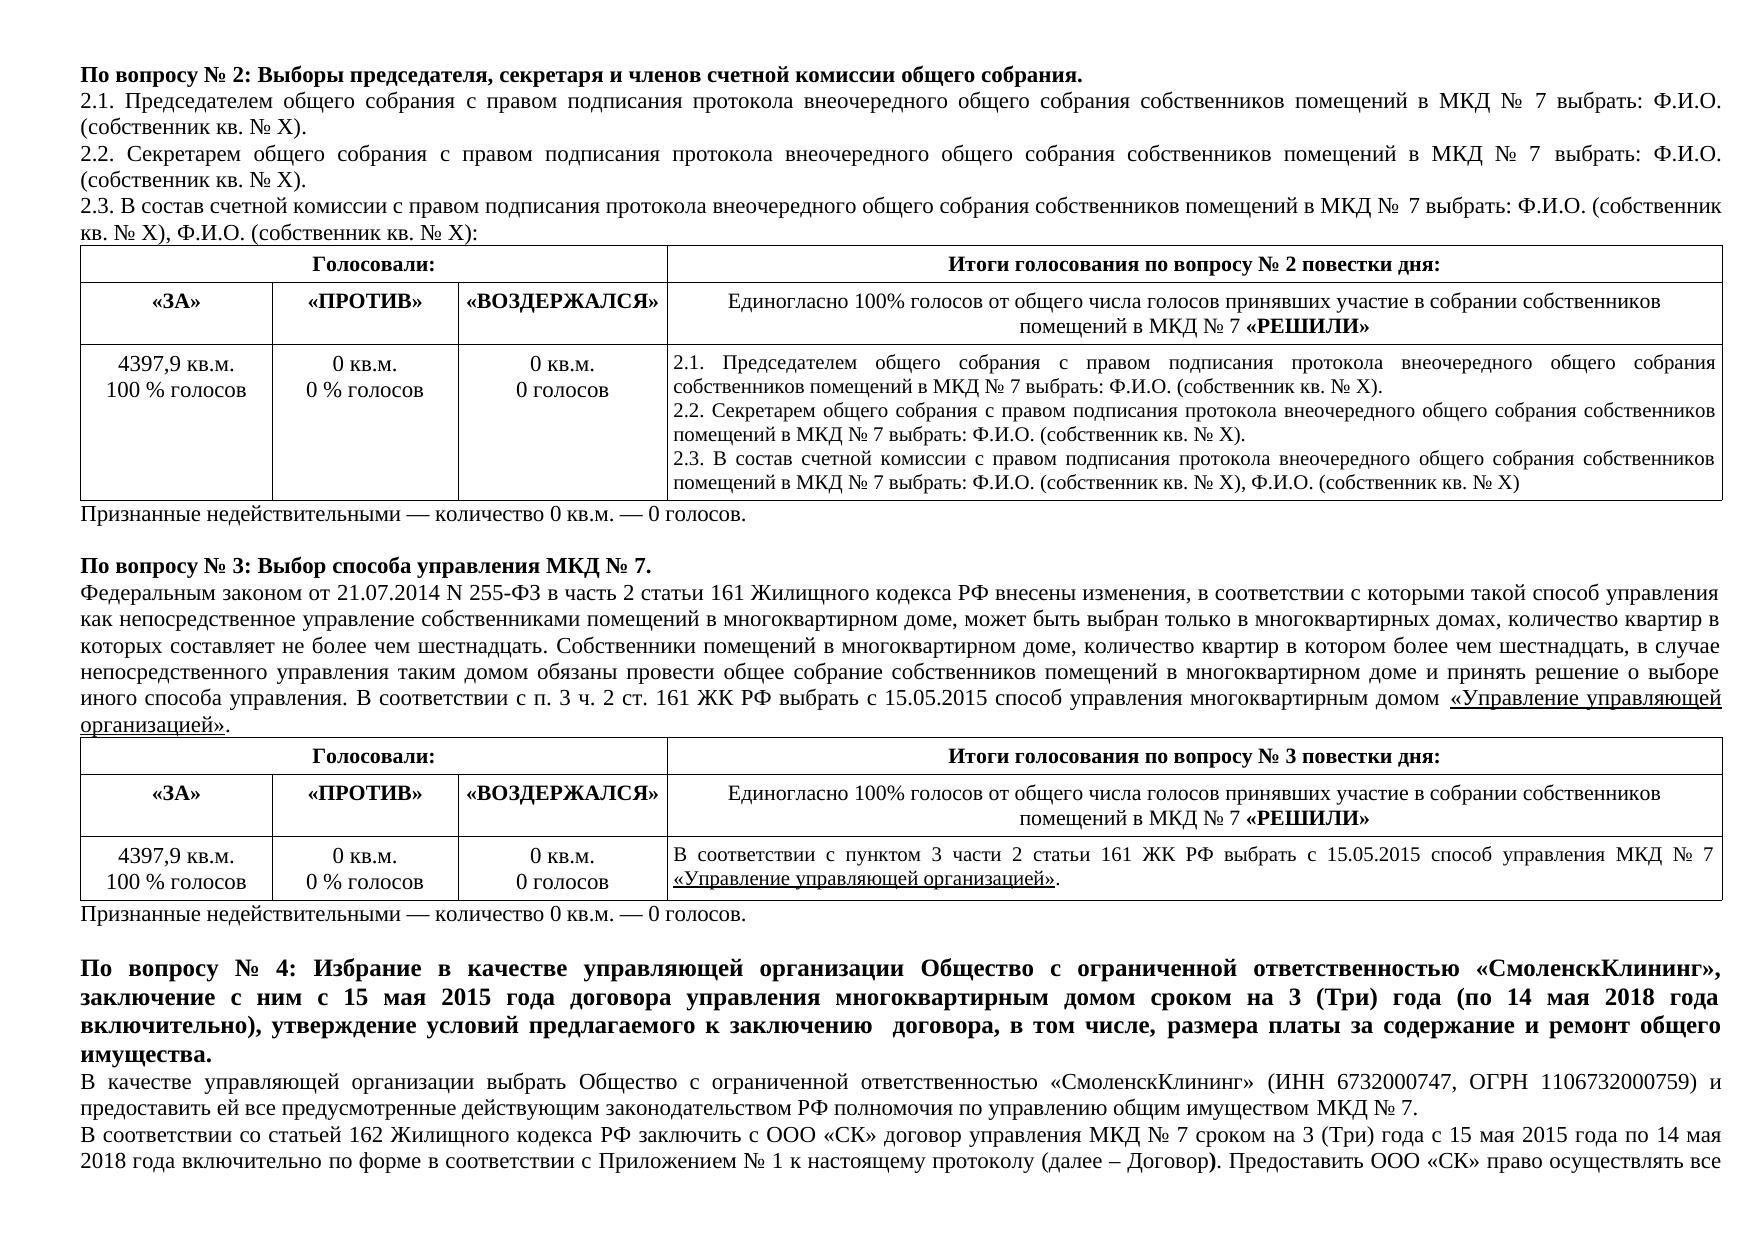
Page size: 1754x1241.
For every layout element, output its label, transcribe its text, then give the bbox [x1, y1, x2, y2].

text По вопросу № 2: Выборы председателя, секретаря и членов счетной комиссии общего собрания. [80, 61, 1722, 87]
table_cell 0 кв.м. 0 % голосов [273, 345, 458, 500]
text Федеральным законом от 21.07.2014 N 255-ФЗ в часть 2 статьи 161 Жилищного кодекса РФ внесены изменения, в соответствии с которыми такой способ управления как непосредственное управление собственниками помещений в многоквартирном доме, может быть выбран только в многоквартирных домах, количество квартир в которых составляет не более чем шестнадцать. Собственники помещений в многоквартирном доме, количество квартир в котором более чем шестнадцать, в случае непосредственного управления таким домом обязаны провести общее собрание собственников помещений в многоквартирном доме и принять решение о выборе иного способа управления. В соответствии с п. 3 ч. 2 ст. 161 ЖК РФ выбрать с 15.05.2015 способ управления многоквартирным домом «Управление управляющей организацией». [80, 579, 1722, 737]
table_header Голосовали: [81, 738, 667, 774]
table_cell 4397,9 кв.м. 100 % голосов [81, 837, 272, 900]
table_cell «ЗА» [81, 283, 272, 344]
table_cell 4397,9 кв.м. 100 % голосов [81, 345, 272, 500]
text В качестве управляющей организации выбрать Общество с ограниченной ответственностью «СмоленскКлининг» (ИНН 6732000747, ОГРН 1106732000759) и предоставить ей все предусмотренные действующим законодательством РФ полномочия по управлению общим имуществом МКД № 7. [80, 1068, 1722, 1121]
text В соответствии со статьей 162 Жилищного кодекса РФ заключить с ООО «СК» договор управления МКД № 7 сроком на 3 (Три) года с 15 мая 2015 года по 14 мая 2018 года включительно по форме в соответствии с Приложением № 1 к настоящему протоколу (далее – Договор). Предоставить ООО «СК» право осуществлять все [80, 1121, 1722, 1173]
text 2.1. Председателем общего собрания с правом подписания протокола внеочередного общего собрания собственников помещений в МКД № 7 выбрать: Ф.И.О. (собственник кв. № Х). [80, 87, 1722, 140]
table_cell «ВОЗДЕРЖАЛСЯ» [459, 775, 667, 836]
table_header Итоги голосования по вопросу № 2 повестки дня: [668, 246, 1722, 282]
table_cell 0 кв.м. 0 голосов [459, 837, 667, 900]
table_cell В соответствии с пунктом 3 части 2 статьи 161 ЖК РФ выбрать с 15.05.2015 способ управления МКД № 7 «Управление управляющей организацией». [668, 837, 1722, 900]
table_cell 0 кв.м. 0 % голосов [273, 837, 458, 900]
table_cell «ПРОТИВ» [273, 283, 458, 344]
table_cell «ПРОТИВ» [273, 775, 458, 836]
text 2.3. В состав счетной комиссии с правом подписания протокола внеочередного общего собрания собственников помещений в МКД № 7 выбрать: Ф.И.О. (собственник кв. № Х), Ф.И.О. (собственник кв. № Х): [80, 192, 1722, 245]
text Признанные недействительными — количество 0 кв.м. — 0 голосов. [80, 901, 1722, 927]
table_cell Единогласно 100% голосов от общего числа голосов принявших участие в собрании собственников помещений в МКД № 7 «РЕШИЛИ» [668, 283, 1722, 344]
table_header Голосовали: [81, 246, 667, 282]
table_cell Единогласно 100% голосов от общего числа голосов принявших участие в собрании собственников помещений в МКД № 7 «РЕШИЛИ» [668, 775, 1722, 836]
text 2.2. Секретарем общего собрания с правом подписания протокола внеочередного общего собрания собственников помещений в МКД № 7 выбрать: Ф.И.О. (собственник кв. № Х). [80, 140, 1722, 192]
text Признанные недействительными — количество 0 кв.м. — 0 голосов. [80, 501, 1722, 526]
table_cell «ВОЗДЕРЖАЛСЯ» [459, 283, 667, 344]
text По вопросу № 4: Избрание в качестве управляющей организации Общество с ограниченной ответственностью «СмоленскКлининг», заключение с ним с 15 мая 2015 года договора управления многоквартирным домом сроком на 3 (Три) года (по 14 мая 2018 года включительно), утверждение условий предлагаемого к заключению договора, в том числе, размера платы за содержание и ремонт общего имущества. [80, 953, 1722, 1068]
table_cell «ЗА» [81, 775, 272, 836]
table_cell 0 кв.м. 0 голосов [459, 345, 667, 500]
table_header Итоги голосования по вопросу № 3 повестки дня: [668, 738, 1722, 774]
table_cell 2.1. Председателем общего собрания с правом подписания протокола внеочередного общего собрания собственников помещений в МКД № 7 выбрать: Ф.И.О. (собственник кв. № Х). 2.2. Секретарем общего собрания с правом подписания протокола внеочередного общего собрания собственников помещений в МКД № 7 выбрать: Ф.И.О. (собственник кв. № Х). 2.3. В состав счетной комиссии с правом подписания протокола внеочередного общего собрания собственников помещений в МКД № 7 выбрать: Ф.И.О. (собственник кв. № Х), Ф.И.О. (собственник кв. № Х) [668, 345, 1722, 500]
text По вопросу № 3: Выбор способа управления МКД № 7. [80, 553, 1722, 579]
